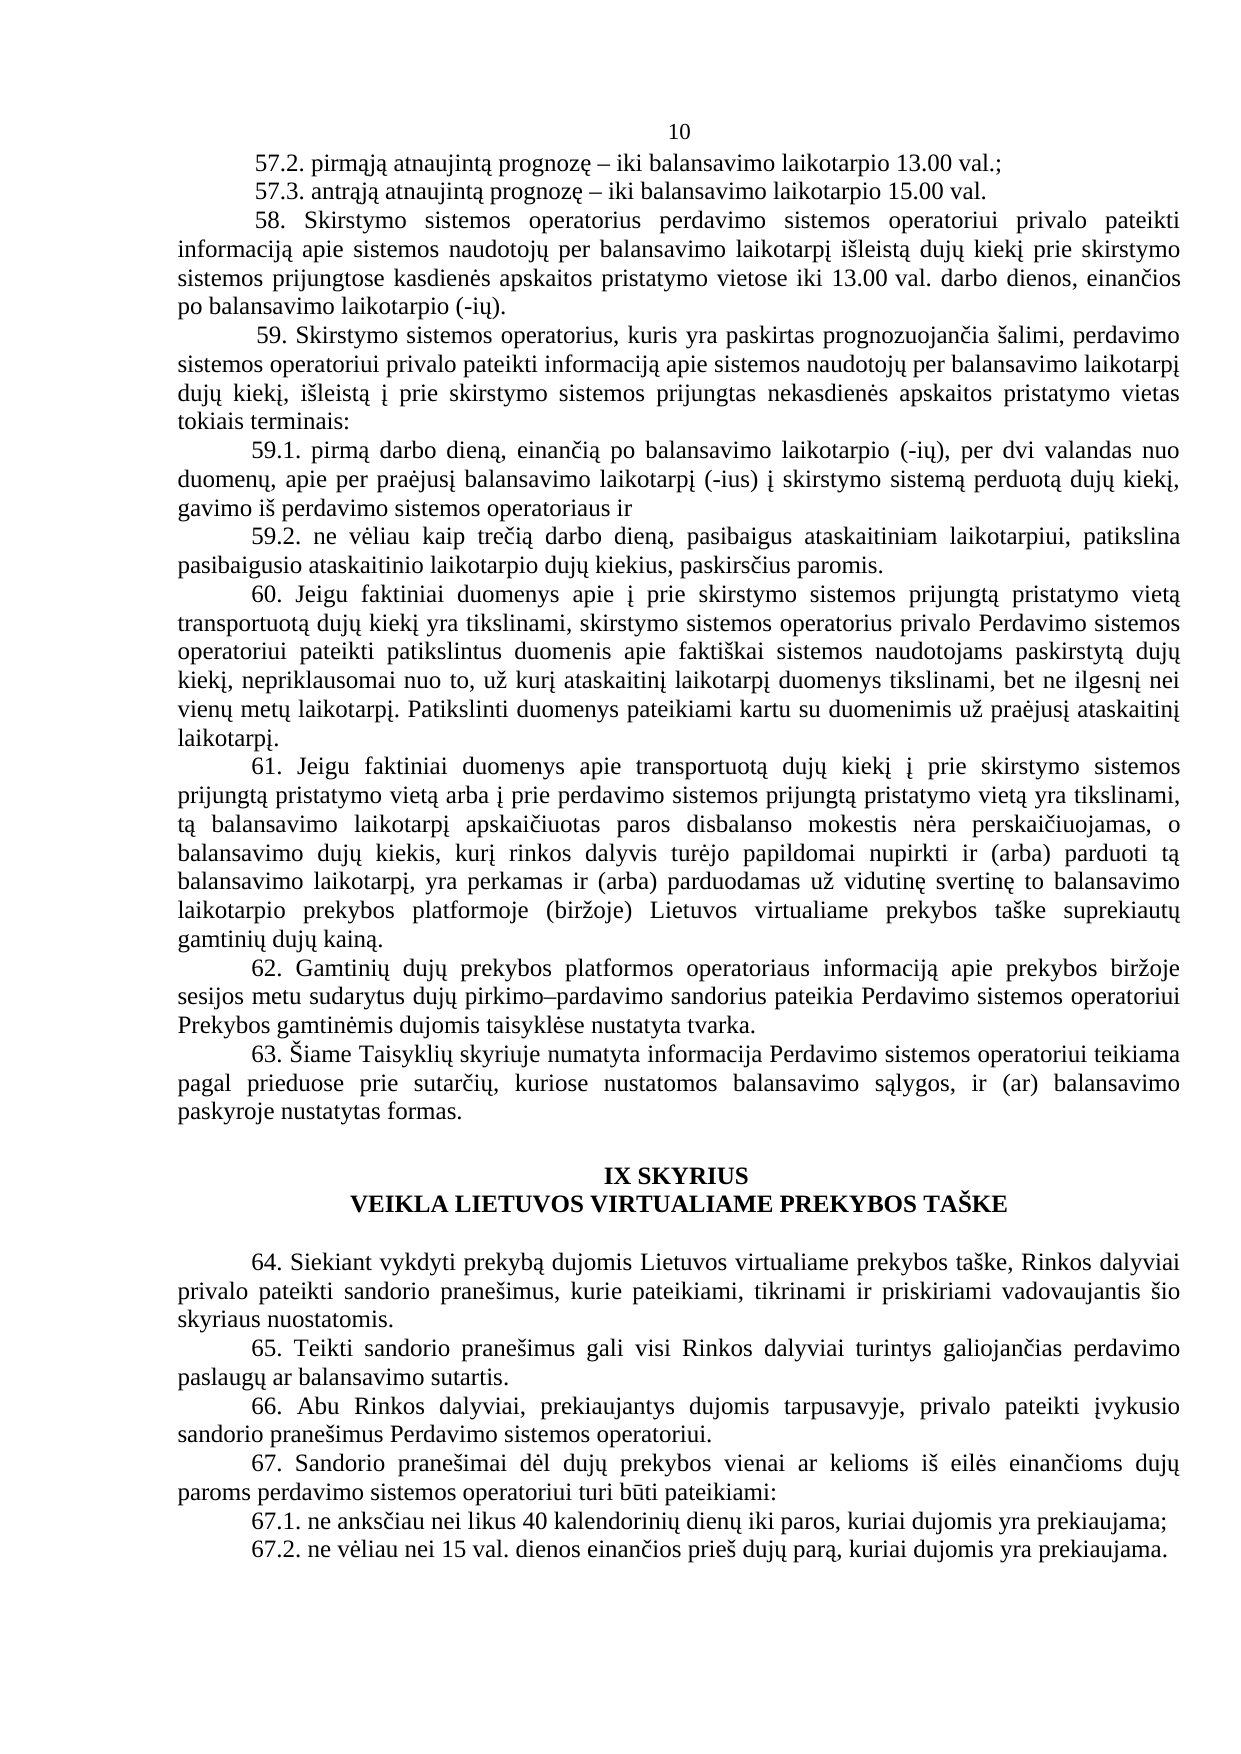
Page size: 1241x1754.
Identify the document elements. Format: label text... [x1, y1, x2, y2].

text 61. Jeigu faktiniai duomenys apie transportuotą dujų kiekį į prie skirstymo sistemos prijungtą pristatymo vietą arba į prie perdavimo sistemos prijungtą pristatymo vietą yra tikslinami, tą balansavimo laikotarpį apskaičiuotas paros disbalanso mokestis nėra perskaičiuojamas, o balansavimo dujų kiekis, kurį rinkos dalyvis turėjo papildomai nupirkti ir (arba) parduoti tą balansavimo laikotarpį, yra perkamas ir (arba) parduodamas už vidutinę svertinę to balansavimo laikotarpio prekybos platformoje (biržoje) Lietuvos virtualiame prekybos taške suprekiautų gamtinių dujų kainą. [177, 751, 1181, 953]
text 67.1. ne anksčiau nei likus 40 kalendorinių dienų iki paros, kuriai dujomis yra prekiaujama; [177, 1506, 1181, 1534]
text 59.2. ne vėliau kaip trečią darbo dieną, pasibaigus ataskaitiniam laikotarpiui, patikslina pasibaigusio ataskaitinio laikotarpio dujų kiekius, paskirsčius paromis. [177, 521, 1181, 579]
text 57.2. pirmąją atnaujintą prognozę – iki balansavimo laikotarpio 13.00 val.; [177, 148, 1181, 176]
text 57.3. antrąją atnaujintą prognozę – iki balansavimo laikotarpio 15.00 val. [177, 176, 1181, 205]
text 58. Skirstymo sistemos operatorius perdavimo sistemos operatoriui privalo pateikti informaciją apie sistemos naudotojų per balansavimo laikotarpį išleistą dujų kiekį prie skirstymo sistemos prijungtose kasdienės apskaitos pristatymo vietose iki 13.00 val. darbo dienos, einančios po balansavimo laikotarpio (-ių). [177, 205, 1181, 320]
text 62. Gamtinių dujų prekybos platformos operatoriaus informaciją apie prekybos biržoje sesijos metu sudarytus dujų pirkimo–pardavimo sandorius pateikia Perdavimo sistemos operatoriui Prekybos gamtinėmis dujomis taisyklėse nustatyta tvarka. [177, 953, 1181, 1039]
text 66. Abu Rinkos dalyviai, prekiaujantys dujomis tarpusavyje, privalo pateikti įvykusio sandorio pranešimus Perdavimo sistemos operatoriui. [177, 1391, 1181, 1448]
text 67. Sandorio pranešimai dėl dujų prekybos vienai ar kelioms iš eilės einančioms dujų paroms perdavimo sistemos operatoriui turi būti pateikiami: [177, 1448, 1181, 1506]
text 65. Teikti sandorio pranešimus gali visi Rinkos dalyviai turintys galiojančias perdavimo paslaugų ar balansavimo sutartis. [177, 1333, 1181, 1391]
text 59. Skirstymo sistemos operatorius, kuris yra paskirtas prognozuojančia šalimi, perdavimo sistemos operatoriui privalo pateikti informaciją apie sistemos naudotojų per balansavimo laikotarpį dujų kiekį, išleistą į prie skirstymo sistemos prijungtas nekasdienės apskaitos pristatymo vietas tokiais terminais: [177, 320, 1181, 435]
text IX SKYRIUS [177, 1161, 1181, 1189]
text 59.1. pirmą darbo dieną, einančią po balansavimo laikotarpio (-ių), per dvi valandas nuo duomenų, apie per praėjusį balansavimo laikotarpį (-ius) į skirstymo sistemą perduotą dujų kiekį, gavimo iš perdavimo sistemos operatoriaus ir [177, 435, 1181, 521]
text Veikla Lietuvos virtualiame prekybos taške [177, 1189, 1181, 1218]
text 63. Šiame Taisyklių skyriuje numatyta informacija Perdavimo sistemos operatoriui teikiama pagal prieduose prie sutarčių, kuriose nustatomos balansavimo sąlygos, ir (ar) balansavimo paskyroje nustatytas formas. [177, 1039, 1181, 1125]
text 60. Jeigu faktiniai duomenys apie į prie skirstymo sistemos prijungtą pristatymo vietą transportuotą dujų kiekį yra tikslinami, skirstymo sistemos operatorius privalo Perdavimo sistemos operatoriui pateikti patikslintus duomenis apie faktiškai sistemos naudotojams paskirstytą dujų kiekį, nepriklausomai nuo to, už kurį ataskaitinį laikotarpį duomenys tikslinami, bet ne ilgesnį nei vienų metų laikotarpį. Patikslinti duomenys pateikiami kartu su duomenimis už praėjusį ataskaitinį laikotarpį. [177, 579, 1181, 751]
text 67.2. ne vėliau nei 15 val. dienos einančios prieš dujų parą, kuriai dujomis yra prekiaujama. [177, 1534, 1181, 1563]
text 64. Siekiant vykdyti prekybą dujomis Lietuvos virtualiame prekybos taške, Rinkos dalyviai privalo pateikti sandorio pranešimus, kurie pateikiami, tikrinami ir priskiriami vadovaujantis šio skyriaus nuostatomis. [177, 1247, 1181, 1333]
